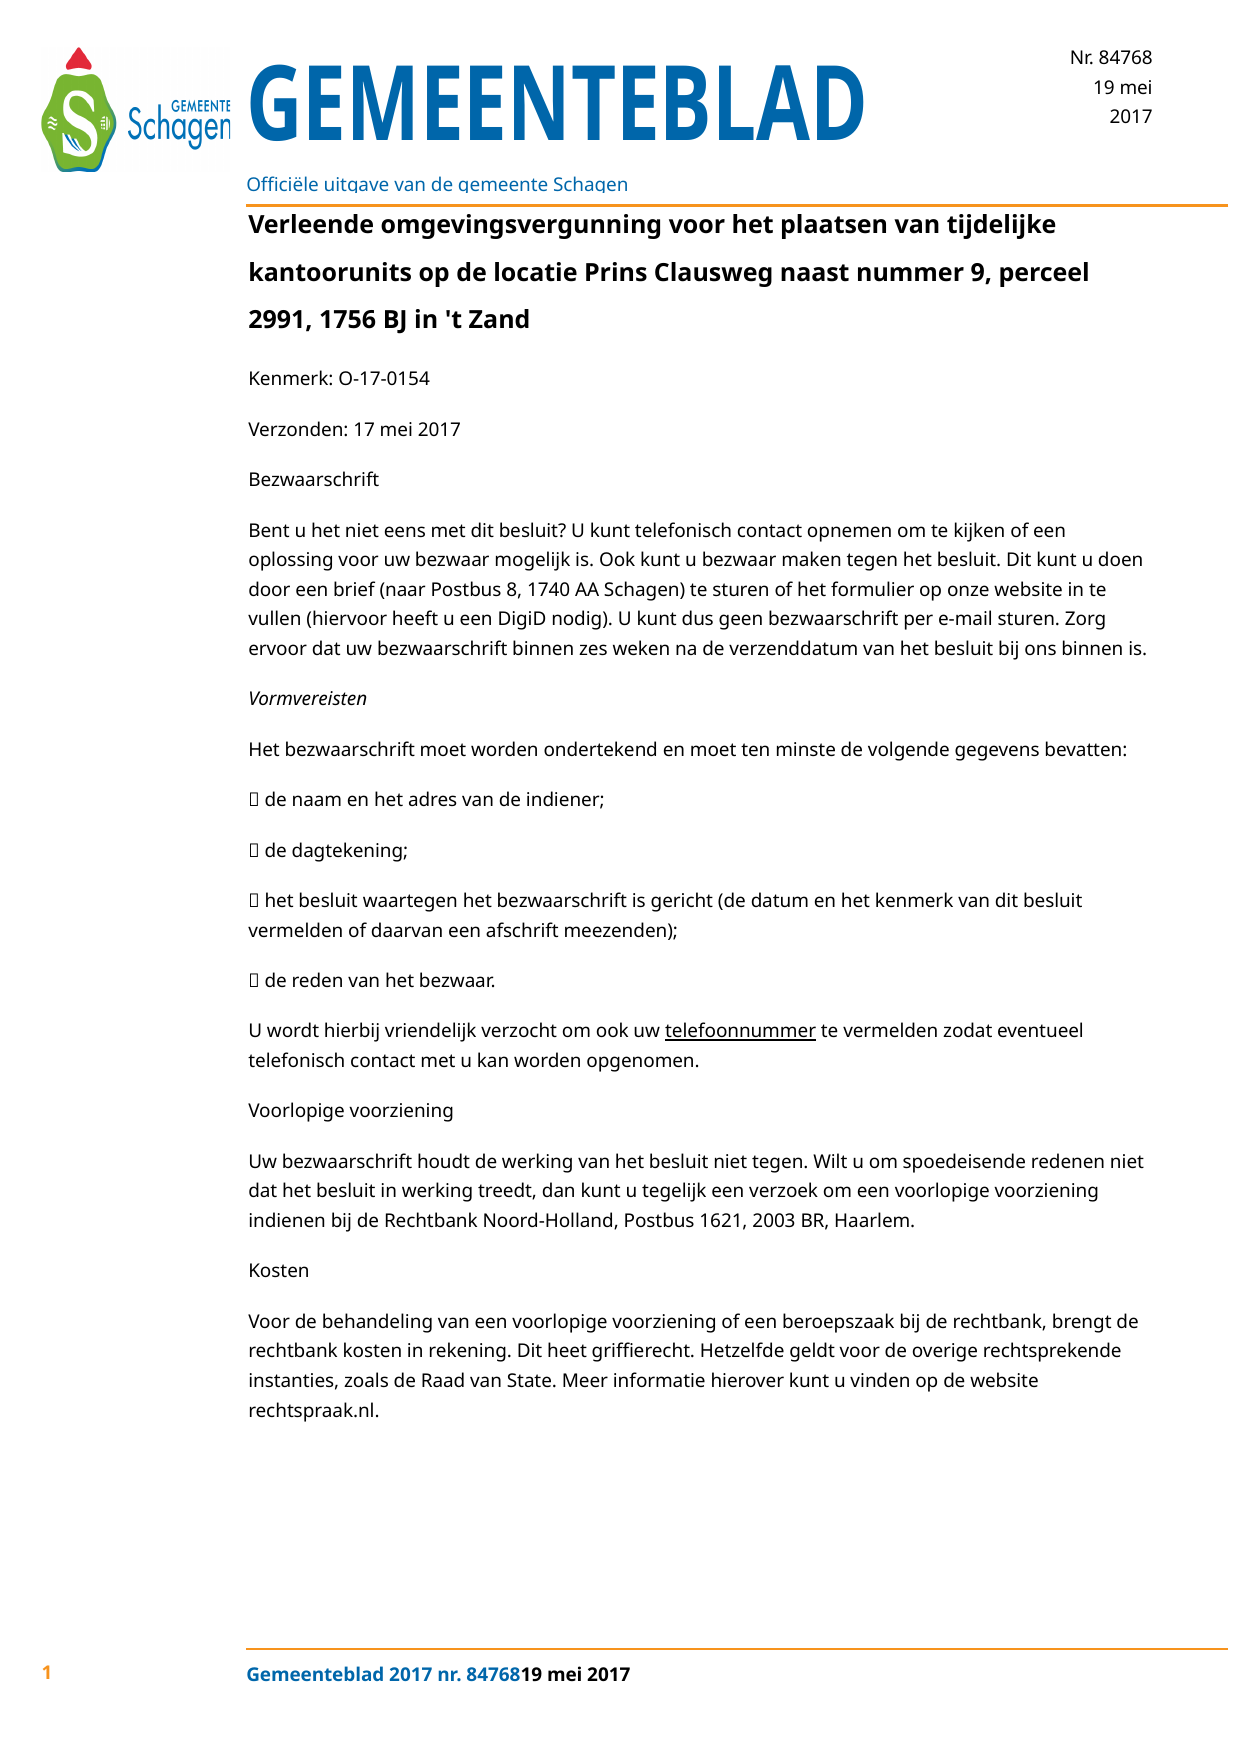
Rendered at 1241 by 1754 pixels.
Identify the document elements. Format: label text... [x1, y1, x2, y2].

text Voor de behandeling van een voorlopige voorziening of een beroepszaak bij de rechtbank, brengt de rechtbank kosten in rekening. Dit heet griffierecht. Hetzelfde geldt voor de overige rechtsprekende instanties, zoals de Raad van State. Meer informatie hierover kunt u vinden op de website rechtspraak.nl. [248, 1308, 1152, 1422]
text Kenmerk: O-17-0154 [248, 366, 1152, 391]
text Verleende omgevingsvergunning voor het plaatsen van tijdelijke kantoorunits op de locatie Prins Clausweg naast nummer 9, perceel 2991, 1756 BJ in 't Zand [248, 207, 1152, 336]
text Het bezwaarschrift moet worden ondertekend en moet ten minste de volgende gegevens bevatten: [248, 736, 1152, 762]
text  het besluit waartegen het bezwaarschrift is gericht (de datum en het kenmerk van dit besluit vermelden of daarvan een afschrift meezenden); [248, 887, 1152, 942]
text Uw bezwaarschrift houdt de werking van het besluit niet tegen. Wilt u om spoedeisende redenen niet dat het besluit in werking treedt, dan kunt u tegelijk een verzoek om een voorlopige voorziening indienen bij de Rechtbank Noord-Holland, Postbus 1621, 2003 BR, Haarlem. [248, 1148, 1152, 1233]
text Bent u het niet eens met dit besluit? U kunt telefonisch contact opnemen om te kijken of een oplossing voor uw bezwaar mogelijk is. Ook kunt u bezwaar maken tegen het besluit. Dit kunt u doen door een brief (naar Postbus 8, 1740 AA Schagen) te sturen of het formulier op onze website in te vullen (hiervoor heeft u een DigiD nodig). U kunt dus geen bezwaarschrift per e-mail sturen. Zorg ervoor dat uw bezwaarschrift binnen zes weken na de verzenddatum van het besluit bij ons binnen is. [248, 517, 1152, 661]
text Kosten [248, 1258, 1152, 1283]
text Verzonden: 17 mei 2017 [248, 416, 1152, 442]
text Bezwaarschrift [248, 466, 1152, 492]
text  de dagtekening; [248, 837, 1152, 862]
picture [41, 47, 231, 172]
text  de naam en het adres van de indiener; [248, 786, 1152, 812]
text U wordt hierbij vriendelijk verzocht om ook uw telefoonnummer te vermelden zodat eventueel telefonisch contact met u kan worden opgenomen. [248, 1018, 1152, 1073]
text  de reden van het bezwaar. [248, 967, 1152, 993]
text Voorlopige voorziening [248, 1098, 1152, 1123]
text Vormvereisten [248, 686, 1152, 711]
